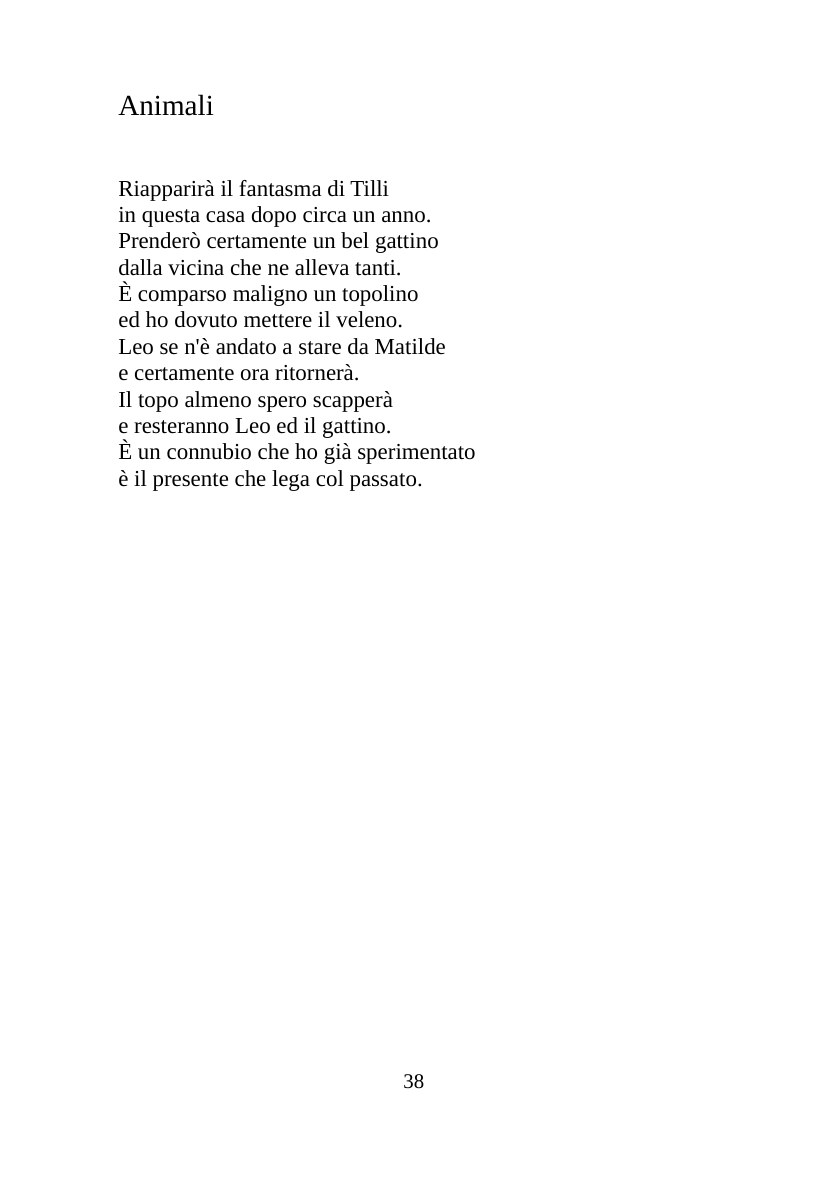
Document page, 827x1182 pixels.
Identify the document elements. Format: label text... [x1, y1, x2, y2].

text Leo se n'è andato a stare da Matilde [88, 333, 738, 359]
text ed ho dovuto mettere il veleno. [88, 307, 738, 333]
text e resteranno Leo ed il gattino. [88, 412, 738, 438]
text Il topo almeno spero scapperà [88, 386, 738, 412]
text in questa casa dopo circa un anno. [88, 201, 738, 227]
text Prenderò certamente un bel gattino [88, 227, 738, 254]
text e certamente ora ritornerà. [88, 359, 738, 386]
text È comparso maligno un topolino [88, 280, 738, 307]
text dalla vicina che ne alleva tanti. [88, 254, 738, 280]
subtitle Animali [88, 88, 738, 122]
text Riapparirà il fantasma di Tilli [88, 175, 738, 201]
text è il presente che lega col passato. [88, 465, 738, 491]
text È un connubio che ho già sperimentato [88, 438, 738, 465]
